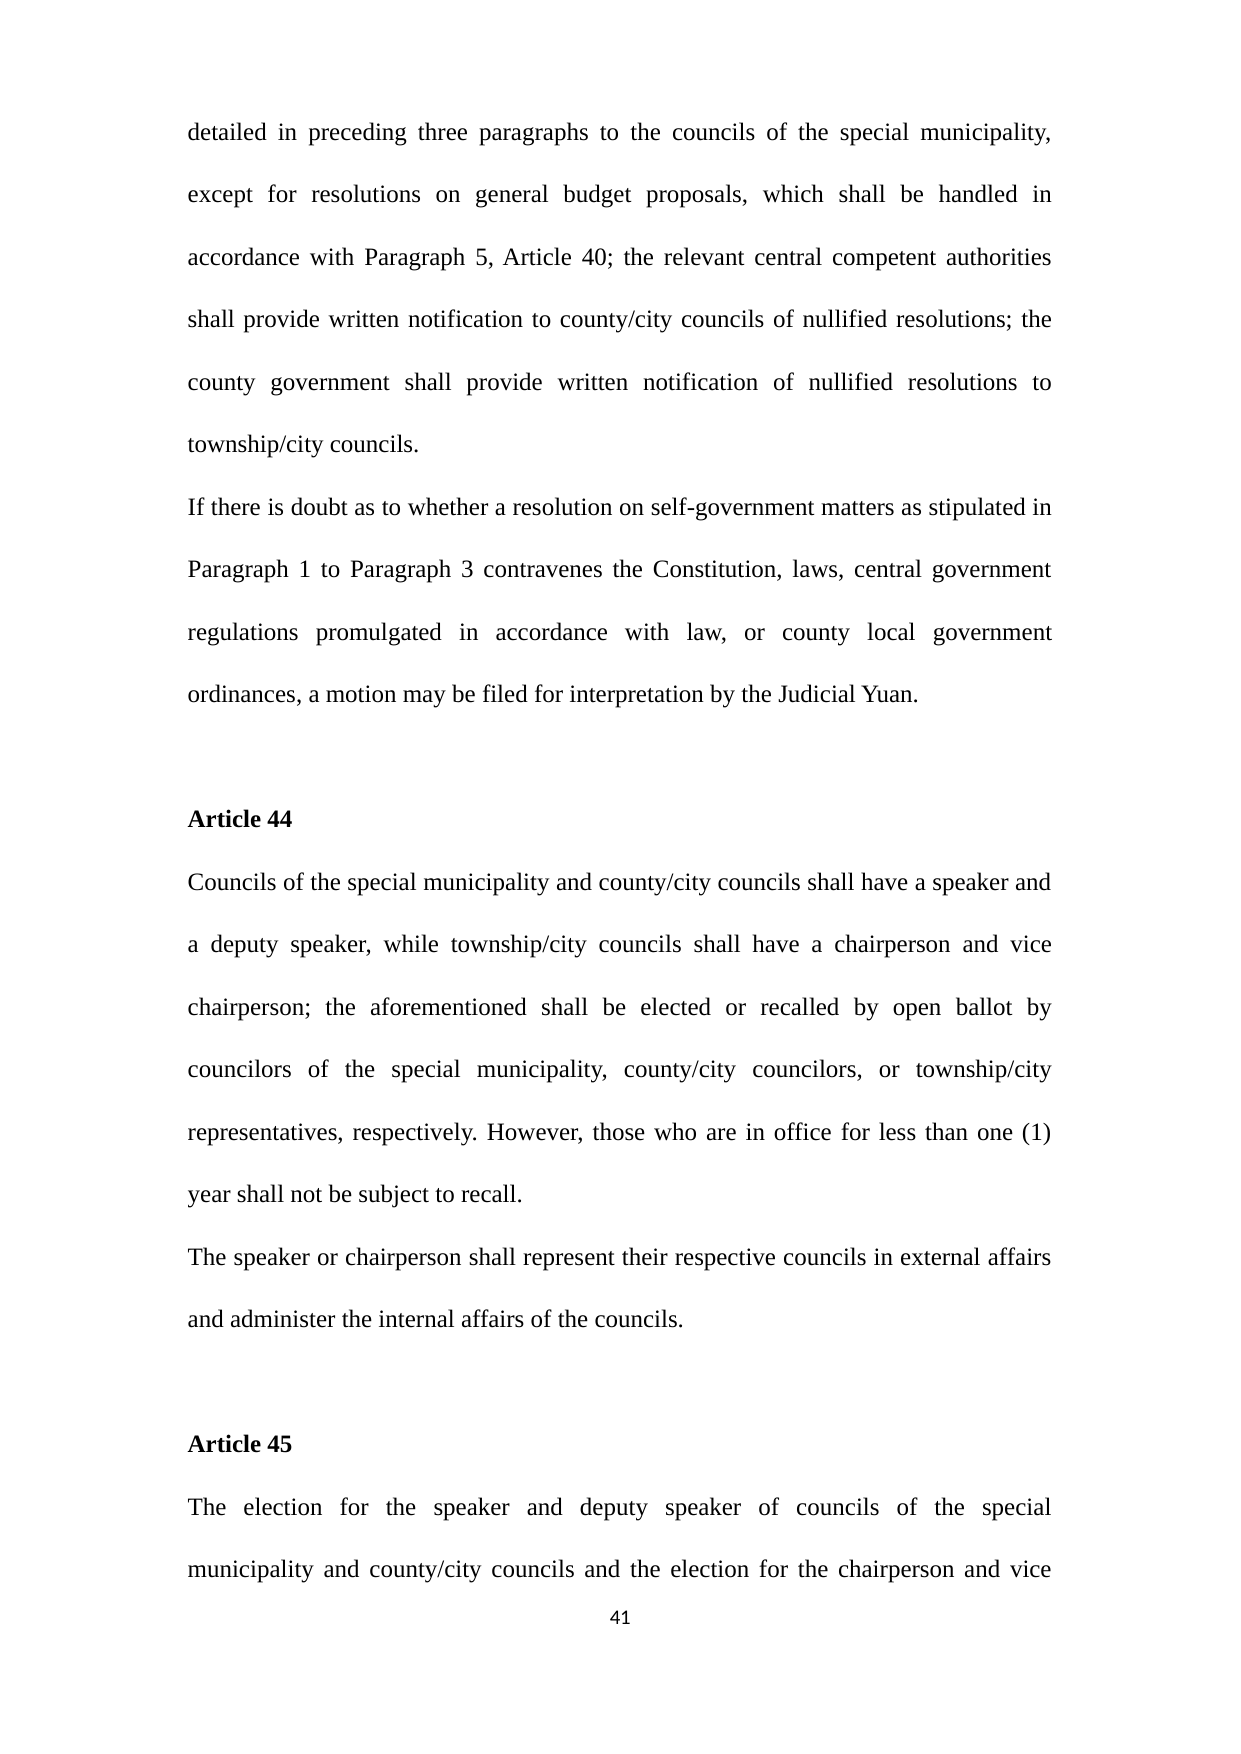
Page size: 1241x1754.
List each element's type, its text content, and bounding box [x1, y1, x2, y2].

text If there is doubt as to whether a resolution on self-government matters as stipulated in Paragraph 1 to Paragraph 3 contravenes the Constitution, laws, central government regulations promulgated in accordance with law, or county local government ordinances, a motion may be filed for interpretation by the Judicial Yuan. [187, 464, 1053, 714]
text The speaker or chairperson shall represent their respective councils in external affairs and administer the internal affairs of the councils. [187, 1214, 1053, 1339]
text Article 44 [187, 777, 1053, 839]
text Councils of the special municipality and county/city councils shall have a speaker and a deputy speaker, while township/city councils shall have a chairperson and vice chairperson; the aforementioned shall be elected or recalled by open ballot by councilors of the special municipality, county/city councilors, or township/city representatives, respectively. However, those who are in office for less than one (1) year shall not be subject to recall. [187, 839, 1053, 1214]
text The election for the speaker and deputy speaker of councils of the special municipality and county/city councils and the election for the chairperson and vice [187, 1464, 1053, 1589]
text detailed in preceding three paragraphs to the councils of the special municipality, except for resolutions on general budget proposals, which shall be handled in accordance with Paragraph 5, Article 40; the relevant central competent authorities shall provide written notification to county/city councils of nullified resolutions; the county government shall provide written notification of nullified resolutions to township/city councils. [187, 89, 1053, 464]
text Article 45 [187, 1402, 1053, 1464]
